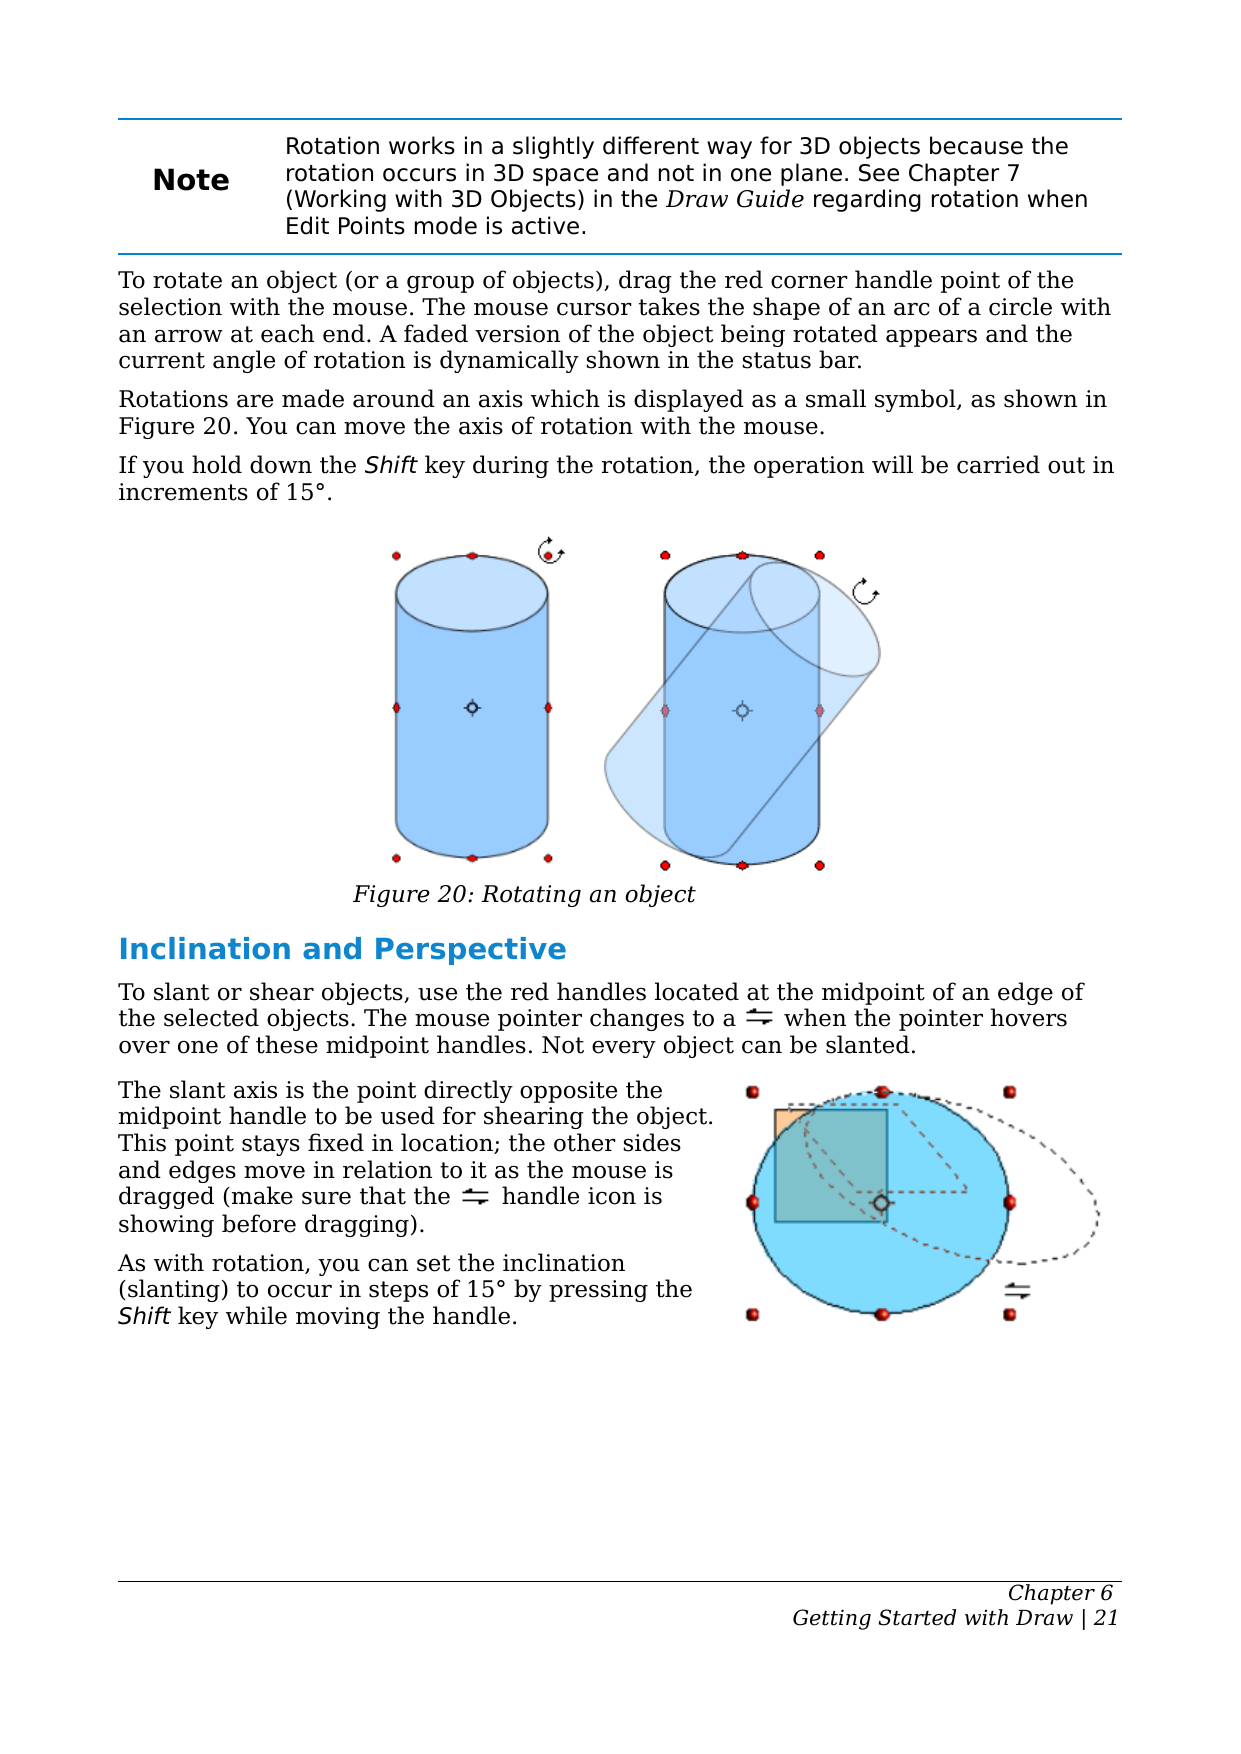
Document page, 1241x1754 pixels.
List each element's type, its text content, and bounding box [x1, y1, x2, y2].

picture [353, 531, 888, 882]
table_header Rotation works in a slightly different way for 3D objects because the rotation occurs in 3D space and not in one plane. See Chapter 7 (Working with 3D Objects) in the Draw Guide regarding rotation when Edit Points mode is active. [264, 120, 1122, 253]
table_header [724, 1071, 1121, 1369]
text Figure 20: Rotating an object [353, 882, 887, 908]
table_header The slant axis is the point directly opposite the midpoint handle to be used for shearing the object. This point stays fixed in location; the other sides and edges move in relation to it as the mouse is dragged (make sure that the handle icon is showing before dragging). As with rotation, you can set the inclination (slanting) to occur in steps of 15° by pressing the Shift key while moving the handle. [112, 1071, 724, 1369]
table_header Note [118, 120, 263, 253]
text To slant or shear objects, use the red handles located at the midpoint of an edge of the selected objects. The mouse pointer changes to a when the pointer hovers over one of these midpoint handles. Not every object can be slanted. [118, 979, 1122, 1059]
picture [458, 1184, 495, 1211]
text Rotations are made around an axis which is displayed as a small symbol, as shown in Figure 20. You can move the axis of rotation with the mouse. [118, 387, 1122, 440]
text If you hold down the Shift key during the rotation, the operation will be carried out in increments of 15°. [118, 452, 1122, 506]
picture [732, 1076, 1114, 1337]
picture [744, 1006, 777, 1029]
subtitle Inclination and Perspective [118, 932, 1122, 966]
text To rotate an object (or a group of objects), drag the red corner handle point of the selection with the mouse. The mouse cursor takes the shape of an arc of a circle with an arrow at each end. A faded version of the object being rotated appears and the current angle of rotation is dynamically shown in the status bar. [118, 267, 1122, 374]
